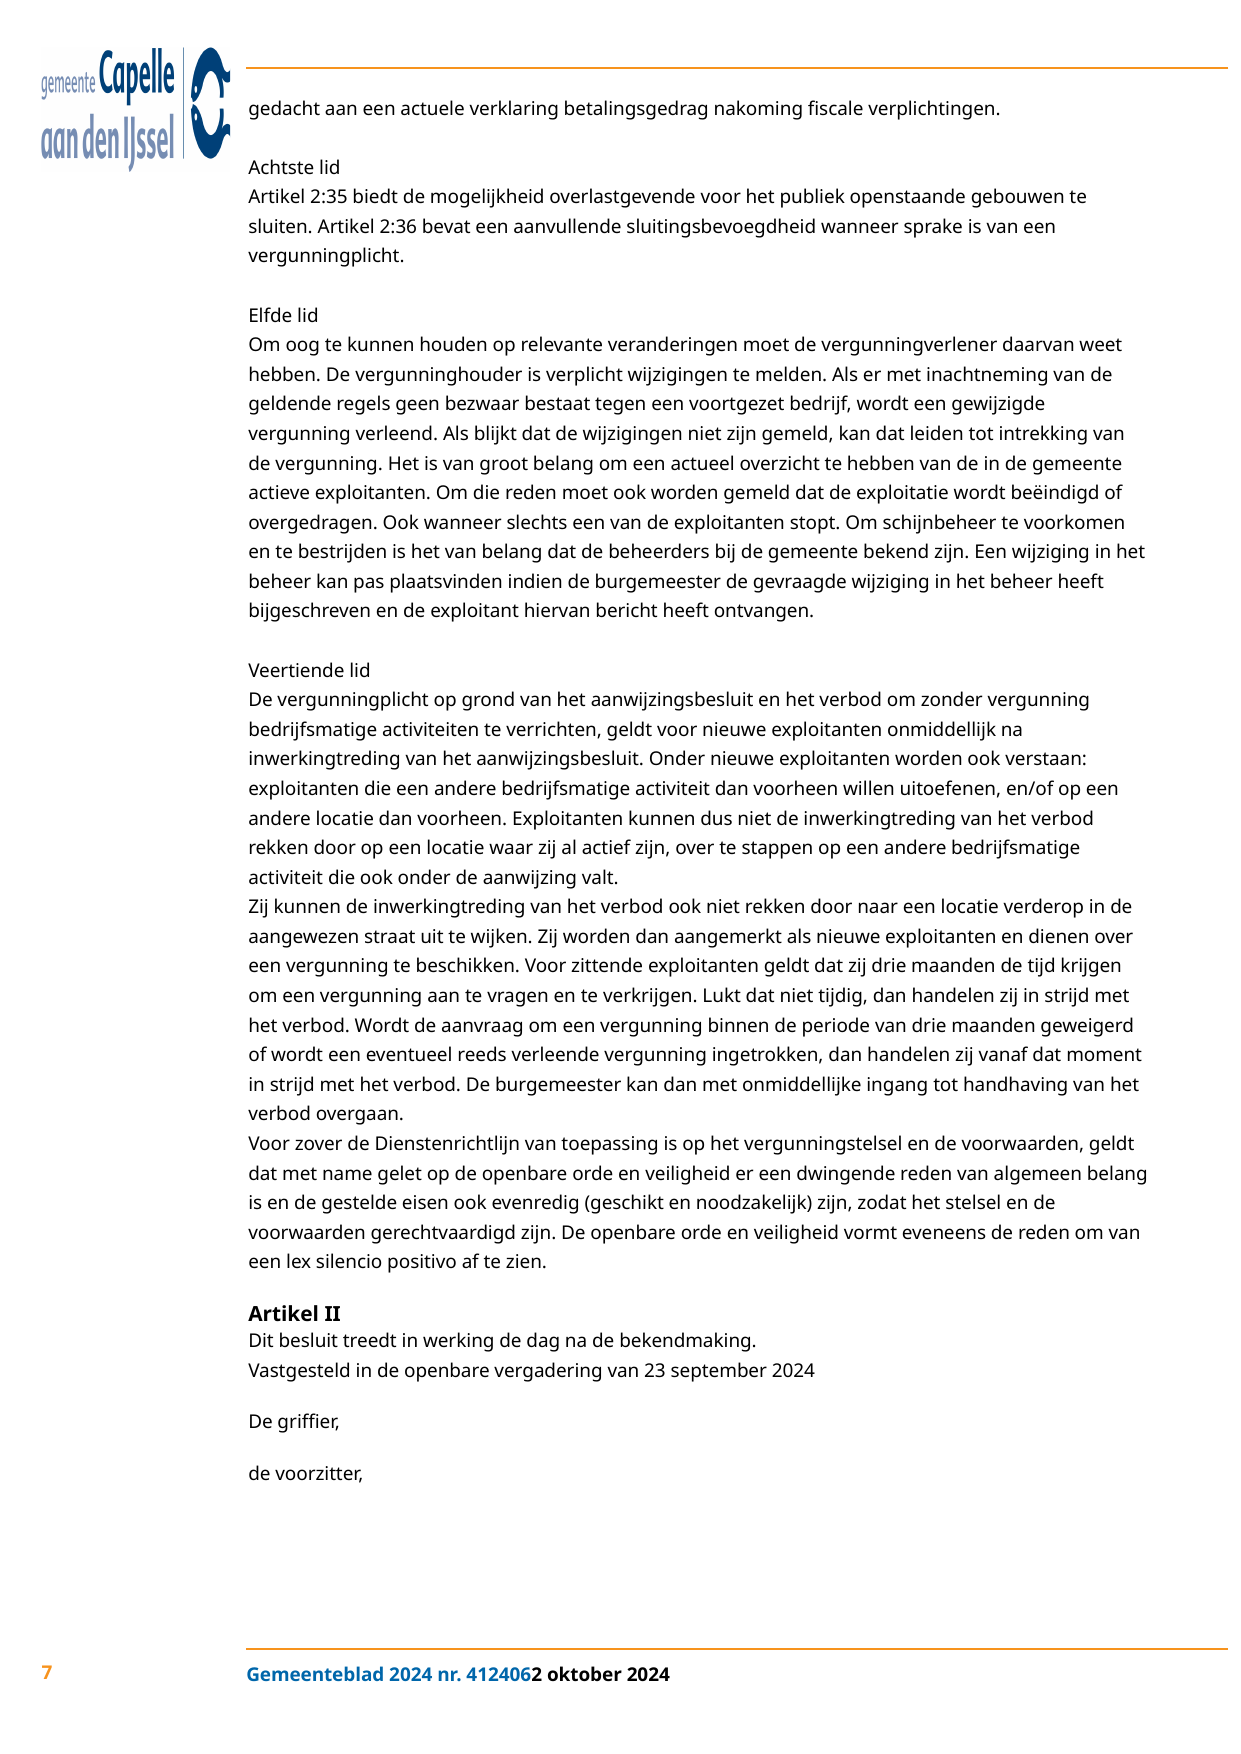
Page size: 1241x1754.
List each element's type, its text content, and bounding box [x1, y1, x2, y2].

text Dit besluit treedt in werking de dag na de bekendmaking. [248, 1327, 1152, 1353]
text Om oog te kunnen houden op relevante veranderingen moet de vergunningverlener daarvan weet hebben. De vergunninghouder is verplicht wijzigingen te melden. Als er met inachtneming van de geldende regels geen bezwaar bestaat tegen een voortgezet bedrijf, wordt een gewijzigde vergunning verleend. Als blijkt dat de wijzigingen niet zijn gemeld, kan dat leiden tot intrekking van de vergunning. Het is van groot belang om een actueel overzicht te hebben van de in de gemeente actieve exploitanten. Om die reden moet ook worden gemeld dat de exploitatie wordt beëindigd of overgedragen. Ook wanneer slechts een van de exploitanten stopt. Om schijnbeheer te voorkomen en te bestrijden is het van belang dat de beheerders bij de gemeente bekend zijn. Een wijziging in het beheer kan pas plaatsvinden indien de burgemeester de gevraagde wijziging in het beheer heeft bijgeschreven en de exploitant hiervan bericht heeft ontvangen. [248, 331, 1152, 623]
picture [41, 47, 231, 172]
text gedacht aan een actuele verklaring betalingsgedrag nakoming fiscale verplichtingen. [248, 95, 1152, 121]
text Artikel 2:35 biedt de mogelijkheid overlastgevende voor het publiek openstaande gebouwen te sluiten. Artikel 2:36 bevat een aanvullende sluitingsbevoegdheid wanneer sprake is van een vergunningplicht. [248, 183, 1152, 268]
text Voor zover de Dienstenrichtlijn van toepassing is op het vergunningstelsel en de voorwaarden, geldt dat met name gelet op de openbare orde en veiligheid er een dwingende reden van algemeen belang is en de gestelde eisen ook evenredig (geschikt en noodzakelijk) zijn, zodat het stelsel en de voorwaarden gerechtvaardigd zijn. De openbare orde en veiligheid vormt eveneens de reden om van een lex silencio positivo af te zien. [248, 1130, 1152, 1274]
text Veertiende lid [248, 657, 1152, 683]
text De vergunningplicht op grond van het aanwijzingsbesluit en het verbod om zonder vergunning bedrijfsmatige activiteiten te verrichten, geldt voor nieuwe exploitanten onmiddellijk na inwerkingtreding van het aanwijzingsbesluit. Onder nieuwe exploitanten worden ook verstaan: exploitanten die een andere bedrijfsmatige activiteit dan voorheen willen uitoefenen, en/of op een andere locatie dan voorheen. Exploitanten kunnen dus niet de inwerkingtreding van het verbod rekken door op een locatie waar zij al actief zijn, over te stappen op een andere bedrijfsmatige activiteit die ook onder de aanwijzing valt. [248, 686, 1152, 890]
text De griffier, [248, 1408, 1152, 1434]
text de voorzitter, [248, 1460, 1152, 1486]
text Vastgesteld in de openbare vergadering van 23 september 2024 [248, 1357, 1152, 1383]
text Artikel II [248, 1299, 1152, 1327]
text Achtste lid [248, 154, 1152, 180]
text Elfde lid [248, 302, 1152, 328]
text Zij kunnen de inwerkingtreding van het verbod ook niet rekken door naar een locatie verderop in de aangewezen straat uit te wijken. Zij worden dan aangemerkt als nieuwe exploitanten en dienen over een vergunning te beschikken. Voor zittende exploitanten geldt dat zij drie maanden de tijd krijgen om een vergunning aan te vragen en te verkrijgen. Lukt dat niet tijdig, dan handelen zij in strijd met het verbod. Wordt de aanvraag om een vergunning binnen de periode van drie maanden geweigerd of wordt een eventueel reeds verleende vergunning ingetrokken, dan handelen zij vanaf dat moment in strijd met het verbod. De burgemeester kan dan met onmiddellijke ingang tot handhaving van het verbod overgaan. [248, 893, 1152, 1126]
